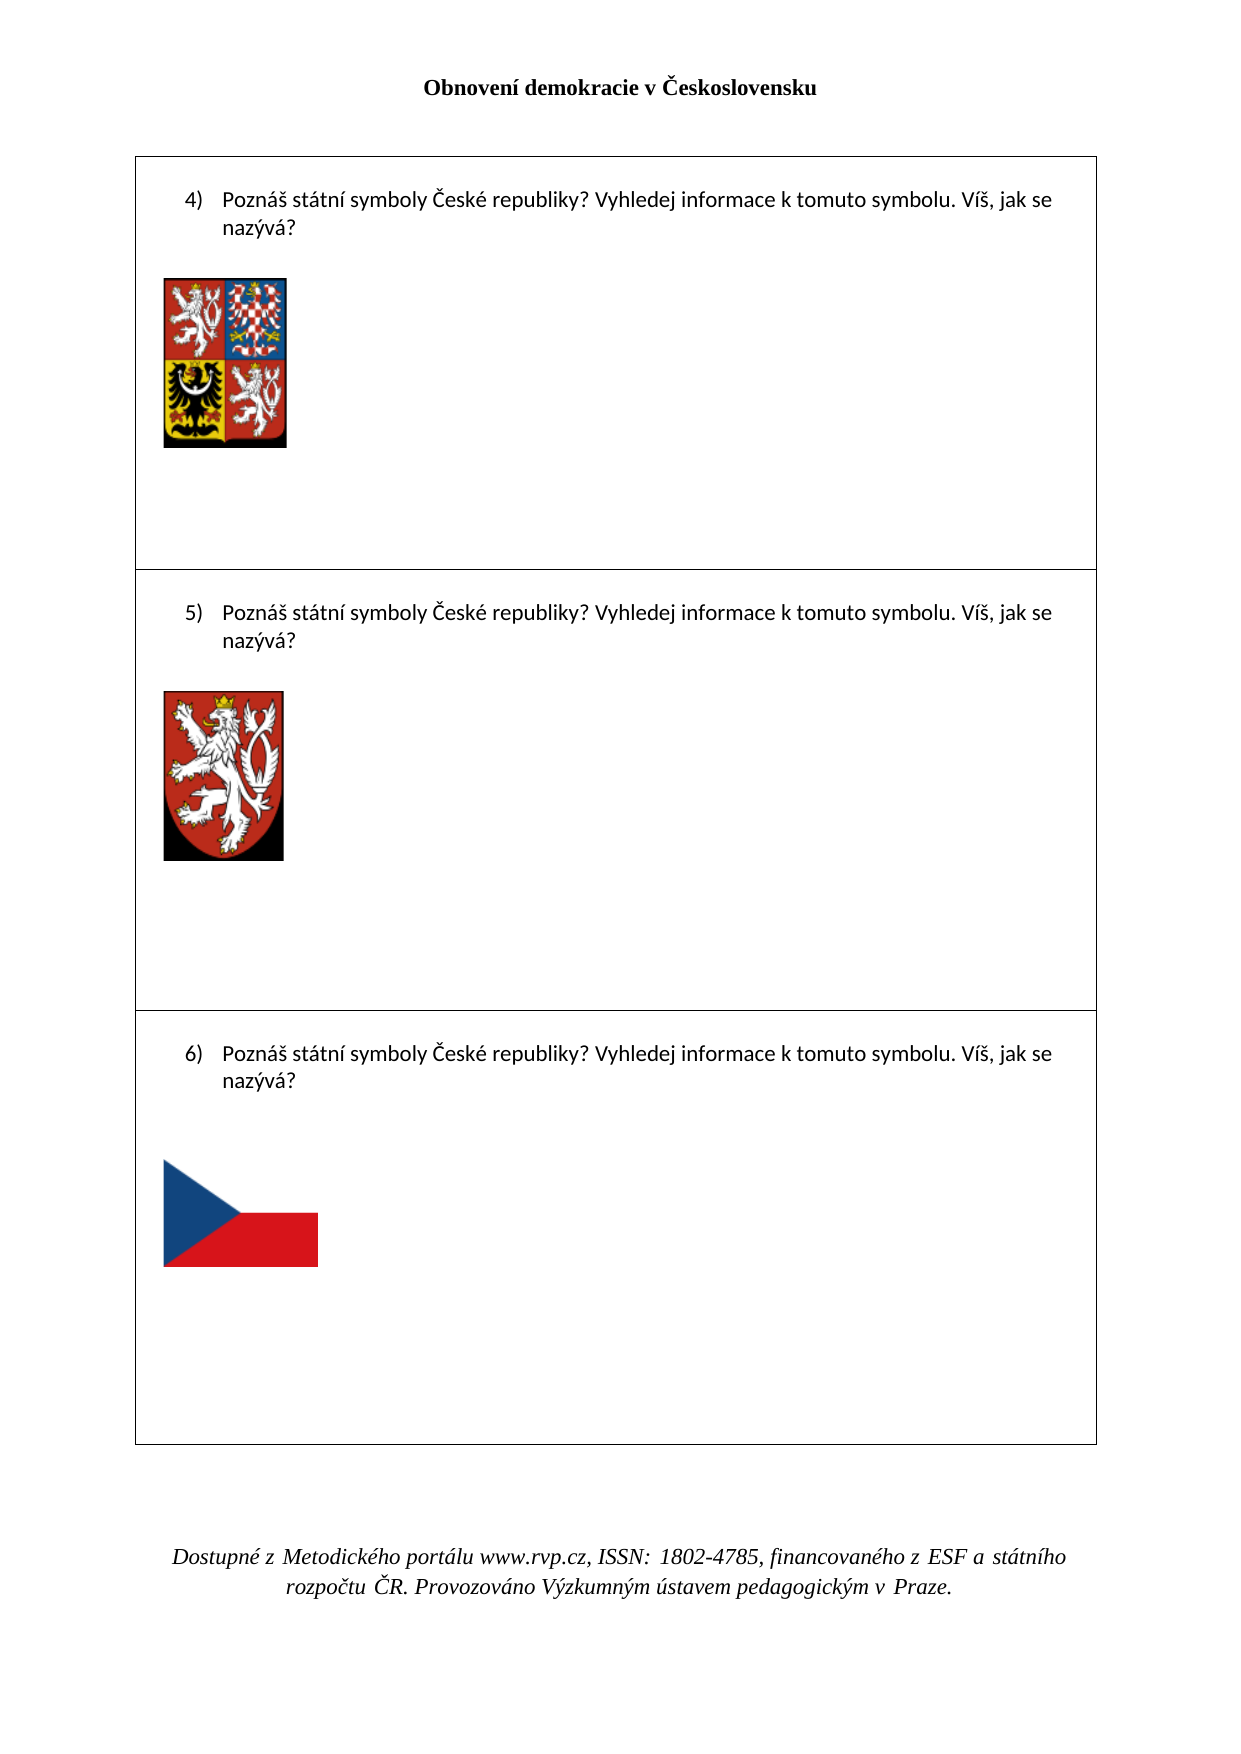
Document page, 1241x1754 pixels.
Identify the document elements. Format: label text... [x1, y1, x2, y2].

table_header Poznáš státní symboly České republiky? Vyhledej informace k tomuto symbolu. Víš, jak se nazývá? [136, 157, 1096, 569]
picture [163, 691, 284, 861]
picture [163, 278, 287, 448]
table_cell Poznáš státní symboly České republiky? Vyhledej informace k tomuto symbolu. Víš, jak se nazývá? [136, 1011, 1096, 1444]
picture [163, 1159, 318, 1267]
table_cell Poznáš státní symboly České republiky? Vyhledej informace k tomuto symbolu. Víš, jak se nazývá? [136, 570, 1096, 1009]
